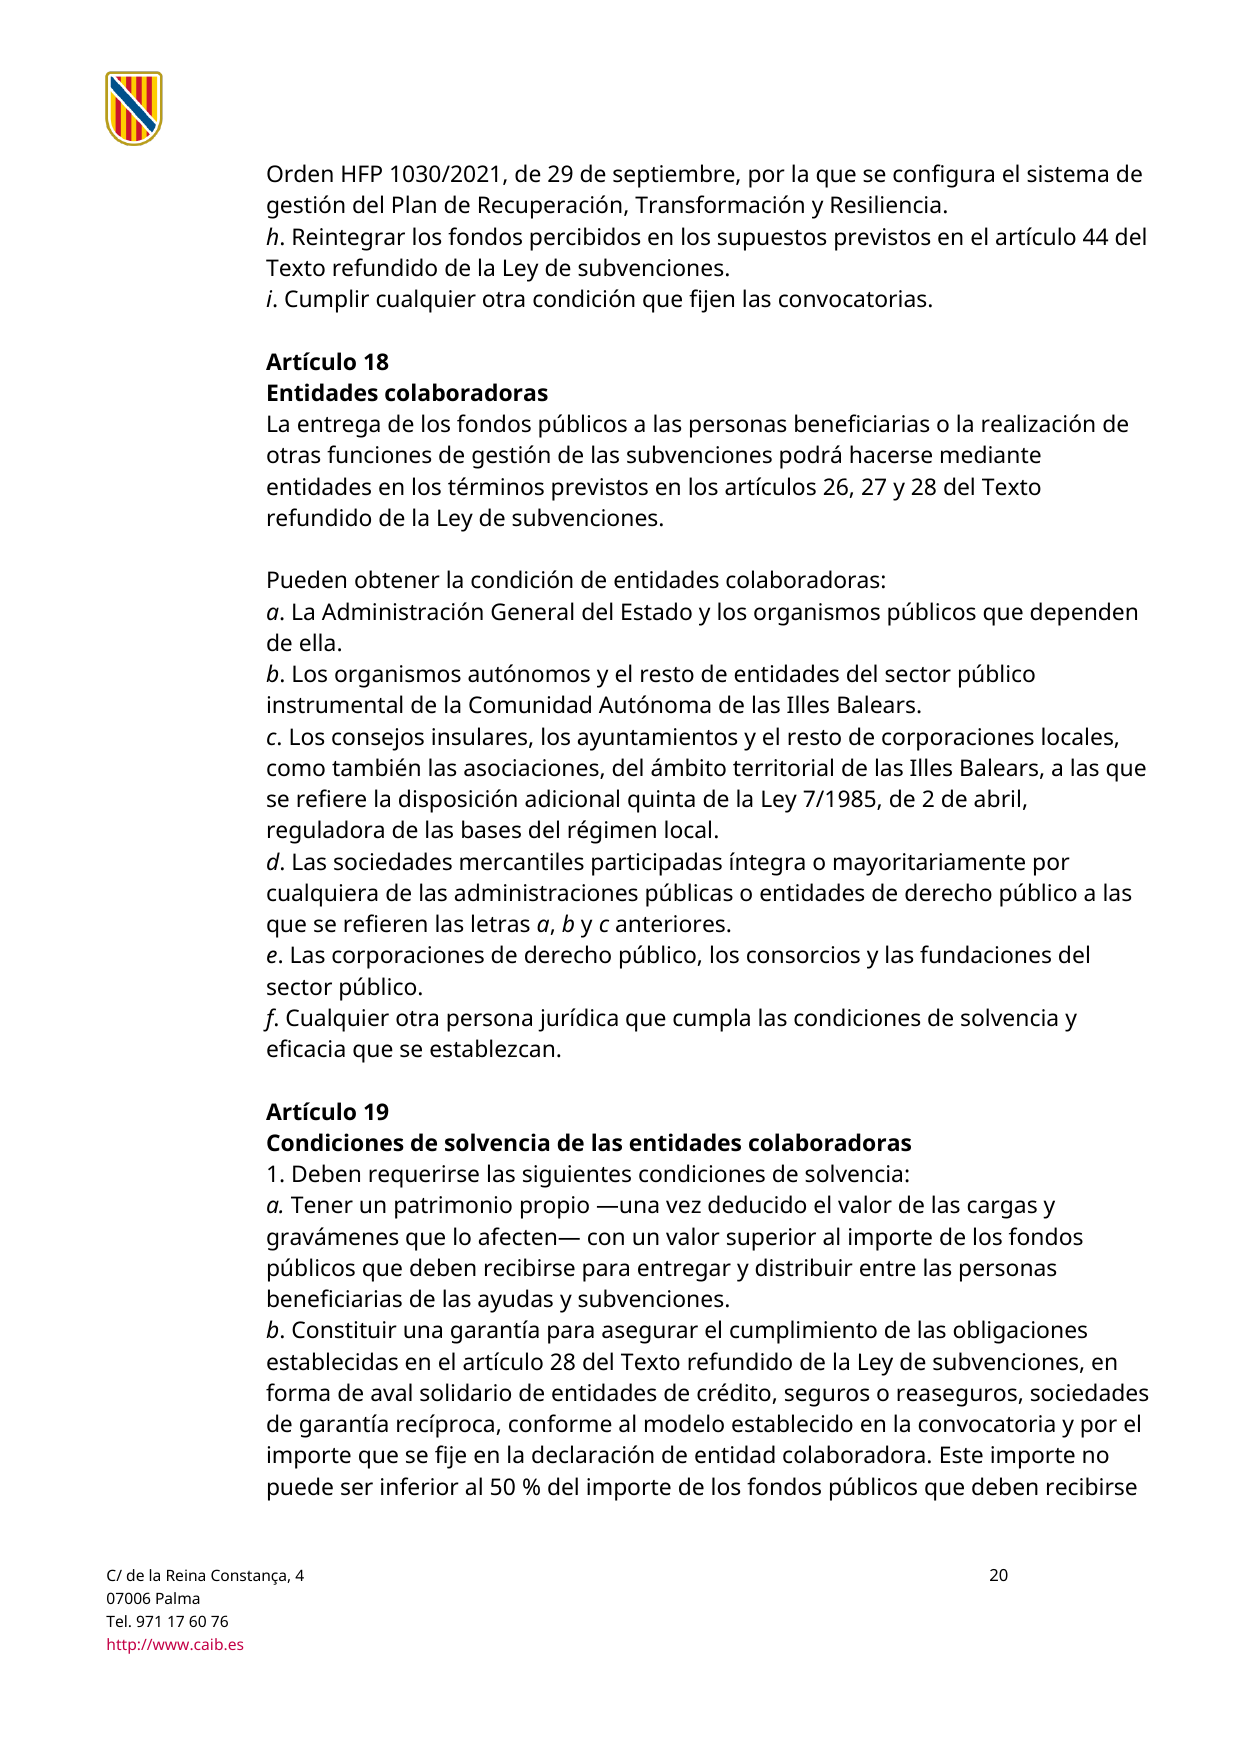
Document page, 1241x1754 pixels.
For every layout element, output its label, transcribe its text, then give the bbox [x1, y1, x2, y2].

text Pueden obtener la condición de entidades colaboradoras: [266, 564, 1152, 595]
text Artículo 18 [266, 345, 1152, 377]
text a. La Administración General del Estado y los organismos públicos que dependen de ella. [266, 595, 1152, 658]
text f. Cualquier otra persona jurídica que cumpla las condiciones de solvencia y eficacia que se establezcan. [266, 1002, 1152, 1064]
text h. Reintegrar los fondos percibidos en los supuestos previstos en el artículo 44 del Texto refundido de la Ley de subvenciones. [266, 220, 1152, 283]
text 1. Deben requerirse las siguientes condiciones de solvencia: [266, 1158, 1152, 1189]
text La entrega de los fondos públicos a las personas beneficiarias o la realización de otras funciones de gestión de las subvenciones podrá hacerse mediante entidades en los términos previstos en los artículos 26, 27 y 28 del Texto refundido de la Ley de subvenciones. [266, 408, 1152, 533]
text b. Los organismos autónomos y el resto de entidades del sector público instrumental de la Comunidad Autónoma de las Illes Balears. [266, 658, 1152, 720]
picture [87, 43, 180, 174]
text Condiciones de solvencia de las entidades colaboradoras [266, 1127, 1152, 1158]
text Artículo 19 [266, 1095, 1152, 1127]
text Orden HFP 1030/2021, de 29 de septiembre, por la que se configura el sistema de gestión del Plan de Recuperación, Transformación y Resiliencia. [266, 158, 1152, 220]
text i. Cumplir cualquier otra condición que fijen las convocatorias. [266, 283, 1152, 314]
text a. Tener un patrimonio propio —una vez deducido el valor de las cargas y gravámenes que lo afecten— con un valor superior al importe de los fondos públicos que deben recibirse para entregar y distribuir entre las personas beneficiarias de las ayudas y subvenciones. [266, 1189, 1152, 1314]
text Entidades colaboradoras [266, 377, 1152, 408]
text b. Constituir una garantía para asegurar el cumplimiento de las obligaciones establecidas en el artículo 28 del Texto refundido de la Ley de subvenciones, en forma de aval solidario de entidades de crédito, seguros o reaseguros, sociedades de garantía recíproca, conforme al modelo establecido en la convocatoria y por el importe que se fije en la declaración de entidad colaboradora. Este importe no puede ser inferior al 50 % del importe de los fondos públicos que deben recibirse [266, 1314, 1152, 1502]
text e. Las corporaciones de derecho público, los consorcios y las fundaciones del sector público. [266, 939, 1152, 1002]
text c. Los consejos insulares, los ayuntamientos y el resto de corporaciones locales, como también las asociaciones, del ámbito territorial de las Illes Balears, a las que se refiere la disposición adicional quinta de la Ley 7/1985, de 2 de abril, reguladora de las bases del régimen local. [266, 720, 1152, 845]
text d. Las sociedades mercantiles participadas íntegra o mayoritariamente por cualquiera de las administraciones públicas o entidades de derecho público a las que se refieren las letras a, b y c anteriores. [266, 845, 1152, 939]
